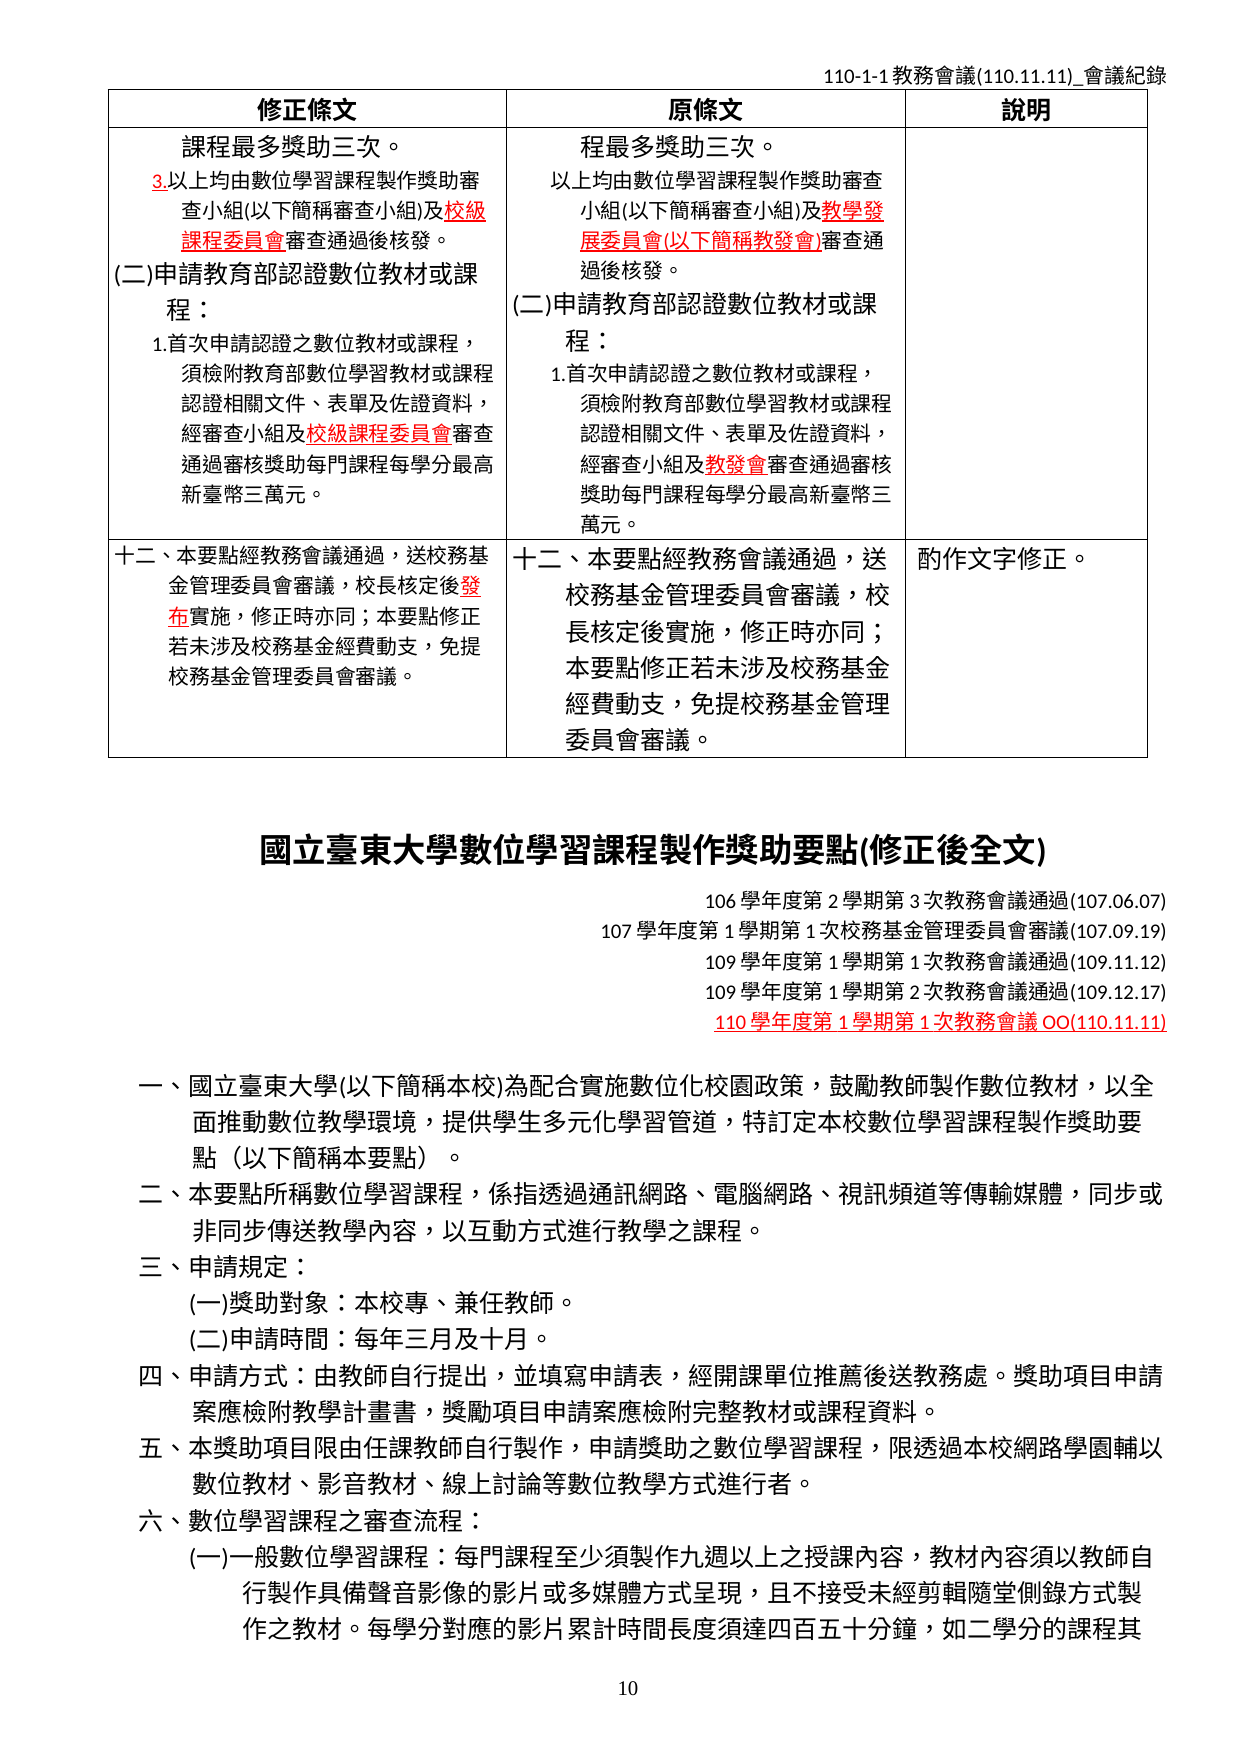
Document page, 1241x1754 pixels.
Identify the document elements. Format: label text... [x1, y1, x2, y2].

table_cell 程最多獎助三次。 以上均由數位學習課程製作獎助審查小組(以下簡稱審查小組)及教學發展委員會(以下簡稱教發會)審查通過後核發。 (二)申請教育部認證數位教材或課程： 1.首次申請認證之數位教材或課程，須檢附教育部數位學習教材或課程認證相關文件、表單及佐證資料，經審查小組及教發會審查通過審核獎助每門課程每學分最高新臺幣三萬元。 [507, 128, 905, 538]
list 五、本獎助項目限由任課教師自行製作，申請獎助之數位學習課程，限透過本校網路學園輔以數位教材、影音教材、線上討論等數位教學方式進行者。 [139, 1428, 1167, 1501]
text 110學年度第1學期第1次教務會議OO(110.11.11) [89, 1005, 1167, 1036]
list (二)申請時間：每年三月及十月。 [189, 1320, 1167, 1356]
table_cell 課程最多獎助三次。 3.以上均由數位學習課程製作獎助審查小組(以下簡稱審查小組)及校級課程委員會審查通過後核發。 (二)申請教育部認證數位教材或課程： 1.首次申請認證之數位教材或課程，須檢附教育部數位學習教材或課程認證相關文件、表單及佐證資料，經審查小組及校級課程委員會審查通過審核獎助每門課程每學分最高新臺幣三萬元。 [109, 128, 506, 538]
text 106學年度第2學期第3次教務會議通過(107.06.07) [89, 884, 1167, 915]
table_header 原條文 [507, 90, 905, 127]
table_cell 酌作文字修正。 [906, 540, 1147, 757]
list 四、申請方式：由教師自行提出，並填寫申請表，經開課單位推薦後送教務處。獎助項目申請案應檢附教學計畫書，獎勵項目申請案應檢附完整教材或課程資料。 [139, 1356, 1167, 1428]
text 109學年度第1學期第2次教務會議通過(109.12.17) [89, 975, 1167, 1005]
table_cell [906, 128, 1147, 538]
list 二、本要點所稱數位學習課程，係指透過通訊網路、電腦網路、視訊頻道等傳輸媒體，同步或非同步傳送教學內容，以互動方式進行教學之課程。 [139, 1175, 1167, 1247]
list 國立臺東大學數位學習課程製作獎助要點(修正後全文) [139, 824, 1167, 872]
list (一)獎助對象：本校專、兼任教師。 [189, 1283, 1167, 1320]
table_header 修正條文 [109, 90, 506, 127]
table_cell 十二、本要點經教務會議通過，送校務基金管理委員會審議，校長核定後實施，修正時亦同；本要點修正若未涉及校務基金經費動支，免提校務基金管理委員會審議。 [507, 540, 905, 757]
table_cell 十二、本要點經教務會議通過，送校務基金管理委員會審議，校長核定後發布實施，修正時亦同；本要點修正若未涉及校務基金經費動支，免提校務基金管理委員會審議。 [109, 540, 506, 757]
list 三、申請規定： [139, 1247, 1167, 1283]
table_header 說明 [906, 90, 1147, 127]
list (一)一般數位學習課程：每門課程至少須製作九週以上之授課內容，教材內容須以教師自行製作具備聲音影像的影片或多媒體方式呈現，且不接受未經剪輯隨堂側錄方式製作之教材。每學分對應的影片累計時間長度須達四百五十分鐘，如二學分的課程其 [189, 1537, 1167, 1646]
text 107學年度第1學期第1次校務基金管理委員會審議(107.09.19) [89, 915, 1167, 945]
text 109學年度第1學期第1次教務會議通過(109.11.12) [89, 945, 1167, 975]
list 六、數位學習課程之審查流程： [139, 1501, 1167, 1537]
list 一、國立臺東大學(以下簡稱本校)為配合實施數位化校園政策，鼓勵教師製作數位教材，以全面推動數位教學環境，提供學生多元化學習管道，特訂定本校數位學習課程製作獎助要點（以下簡稱本要點）。 [139, 1066, 1167, 1175]
